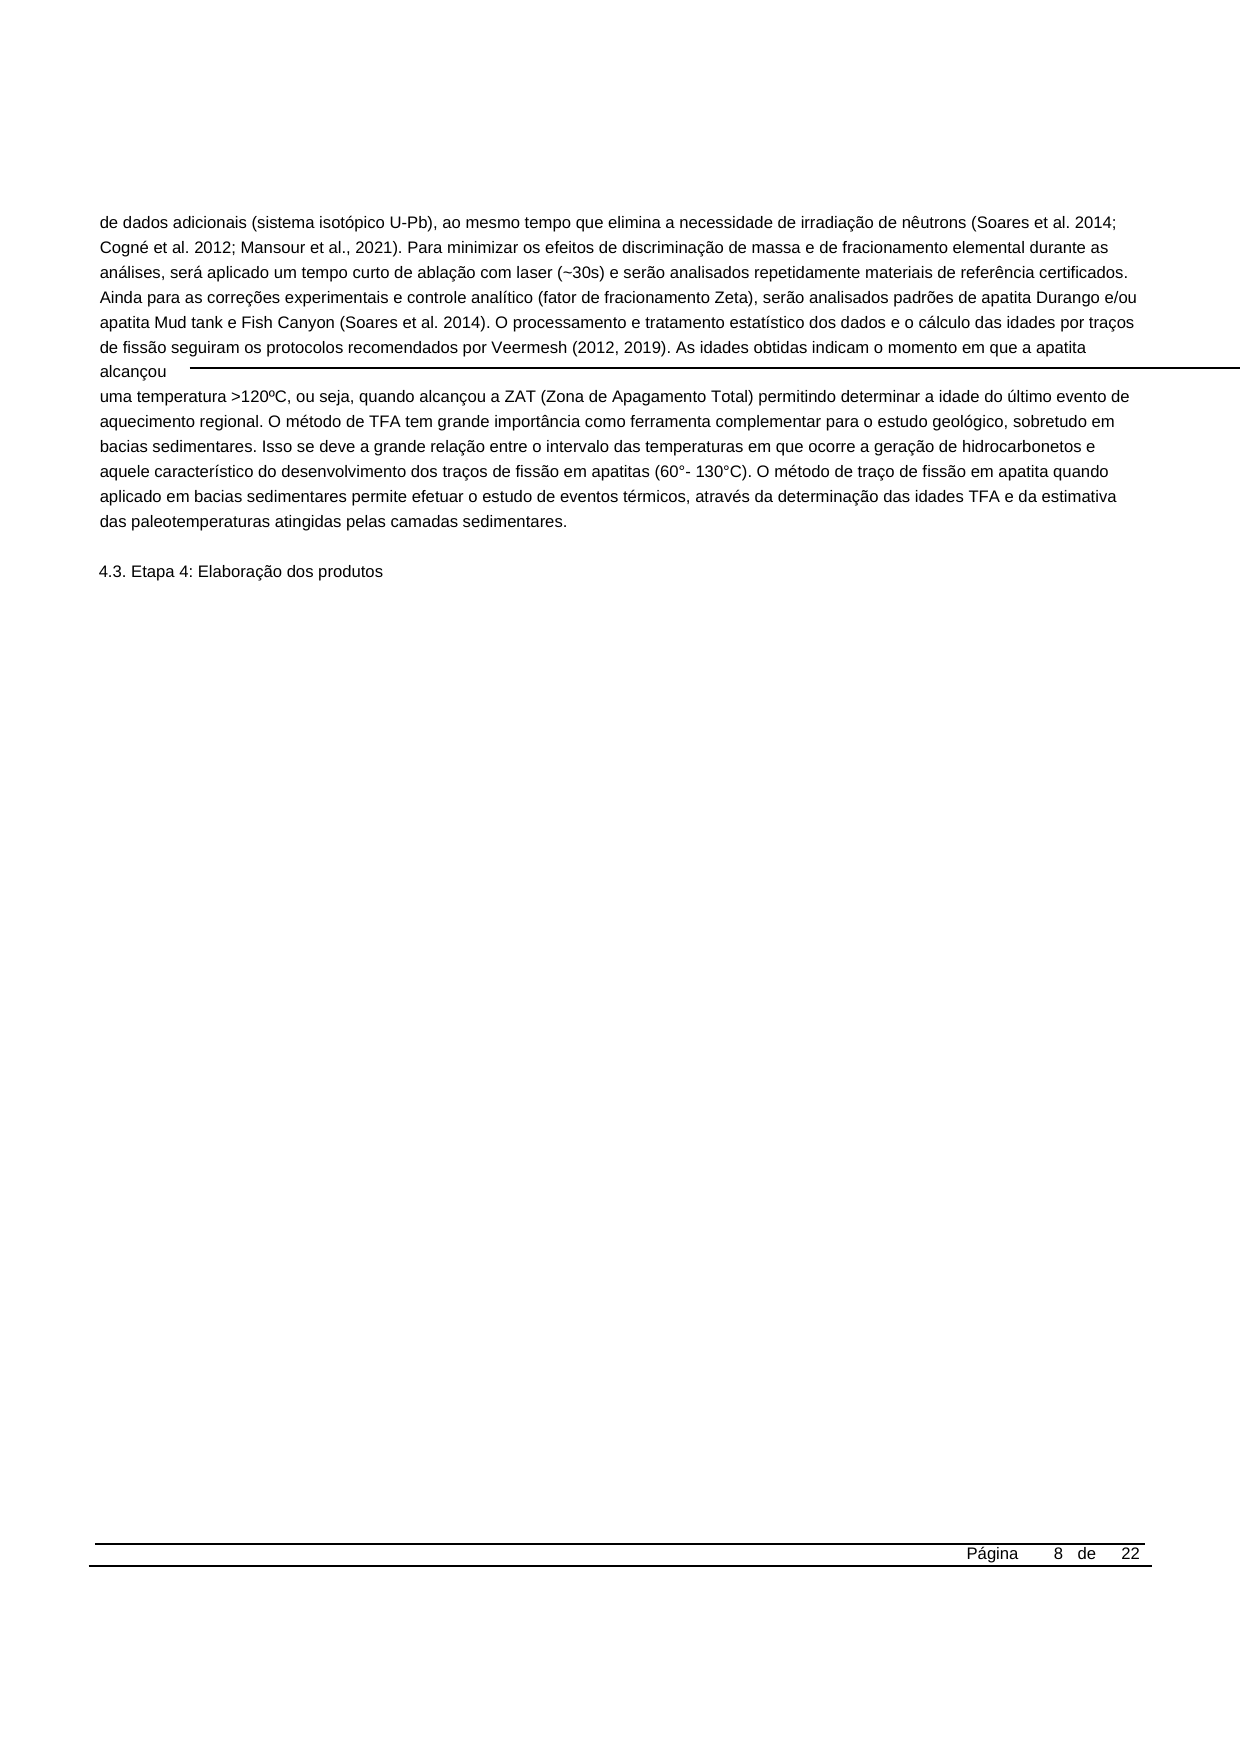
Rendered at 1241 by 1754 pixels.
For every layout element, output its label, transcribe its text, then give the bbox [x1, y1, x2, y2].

text Geocronologia por traços de fissão em apatita (TFA): Para a datação das apatitas será selecionado um conjunto de amostras de afloramentos e intervalos de furos de sondagem (testemunho e amostras de calha) com potencial para ocorrência desse mineral. A preparação das amostras para a concentração e seleção de apatitas seguirá os mesmos procedimentos descritos acima para o zircão. São confeccionadas pastilhas com os grãos previamente separados em lupa (100 grãos por pastilhas), montados em moldes de silicone quadrado de 1 cm, preenchidos com resina Epóxi. Após secagem, as pastilhas passam por sucessivas etapas de polimentos. As pastilhas são submetidas ao ataque químico para revelação dos traços fósseis, com solução de HNO3, 5M, sob temperatura de 20°C e com um tempo de ataque de 25 segundos para cada amostra. Em seguida a amostra é submersa em solução de NaOH 1M para interrupção imediata da reação química. A contagem e a medição do tamanho e configuração dos traços de fissão naturais são realizadas com um microscópio ótico. A determinação dos teores de U para o cálculo da idade dos TFA será realizada por LA-ICP-MS. Essa abordagem tem vantagens sobre o método clássico de detector externo, como rendimento de amostra mais rápido, aquisição simultânea de dados adicionais (sistema isotópico U-Pb), ao mesmo tempo que elimina a necessidade de irradiação de nêutrons (Soares et al. 2014; Cogné et al. 2012; Mansour et al., 2021). Para minimizar os efeitos de discriminação de massa e de fracionamento elemental durante as análises, será aplicado um tempo curto de ablação com laser (~30s) e serão analisados repetidamente materiais de referência certificados. Ainda para as correções experimentais e controle analítico (fator de fracionamento Zeta), serão analisados padrões de apatita Durango e/ou apatita Mud tank e Fish Canyon (Soares et al. 2014). O processamento e tratamento estatístico dos dados e o cálculo das idades por traços de fissão seguiram os protocolos recomendados por Veermesh (2012, 2019). As idades obtidas indicam o momento em que a apatita alcançou uma temperatura >120ºC, ou seja, quando alcançou a ZAT (Zona de Apagamento Total) permitindo determinar a idade do último evento de aquecimento regional. O método de TFA tem grande importância como ferramenta complementar para o estudo geológico, sobretudo em bacias sedimentares. Isso se deve a grande relação entre o intervalo das temperaturas em que ocorre a geração de hidrocarbonetos e aquele característico do desenvolvimento dos traços de fissão em apatitas (60°- 130°C). O método de traço de fissão em apatita quando aplicado em bacias sedimentares permite efetuar o estudo de eventos térmicos, através da determinação das idades TFA e da estimativa das paleotemperaturas atingidas pelas camadas sedimentares. [98, 213, 1140, 531]
text 4.3. Etapa 4: Elaboração dos produtos [98, 562, 1140, 581]
